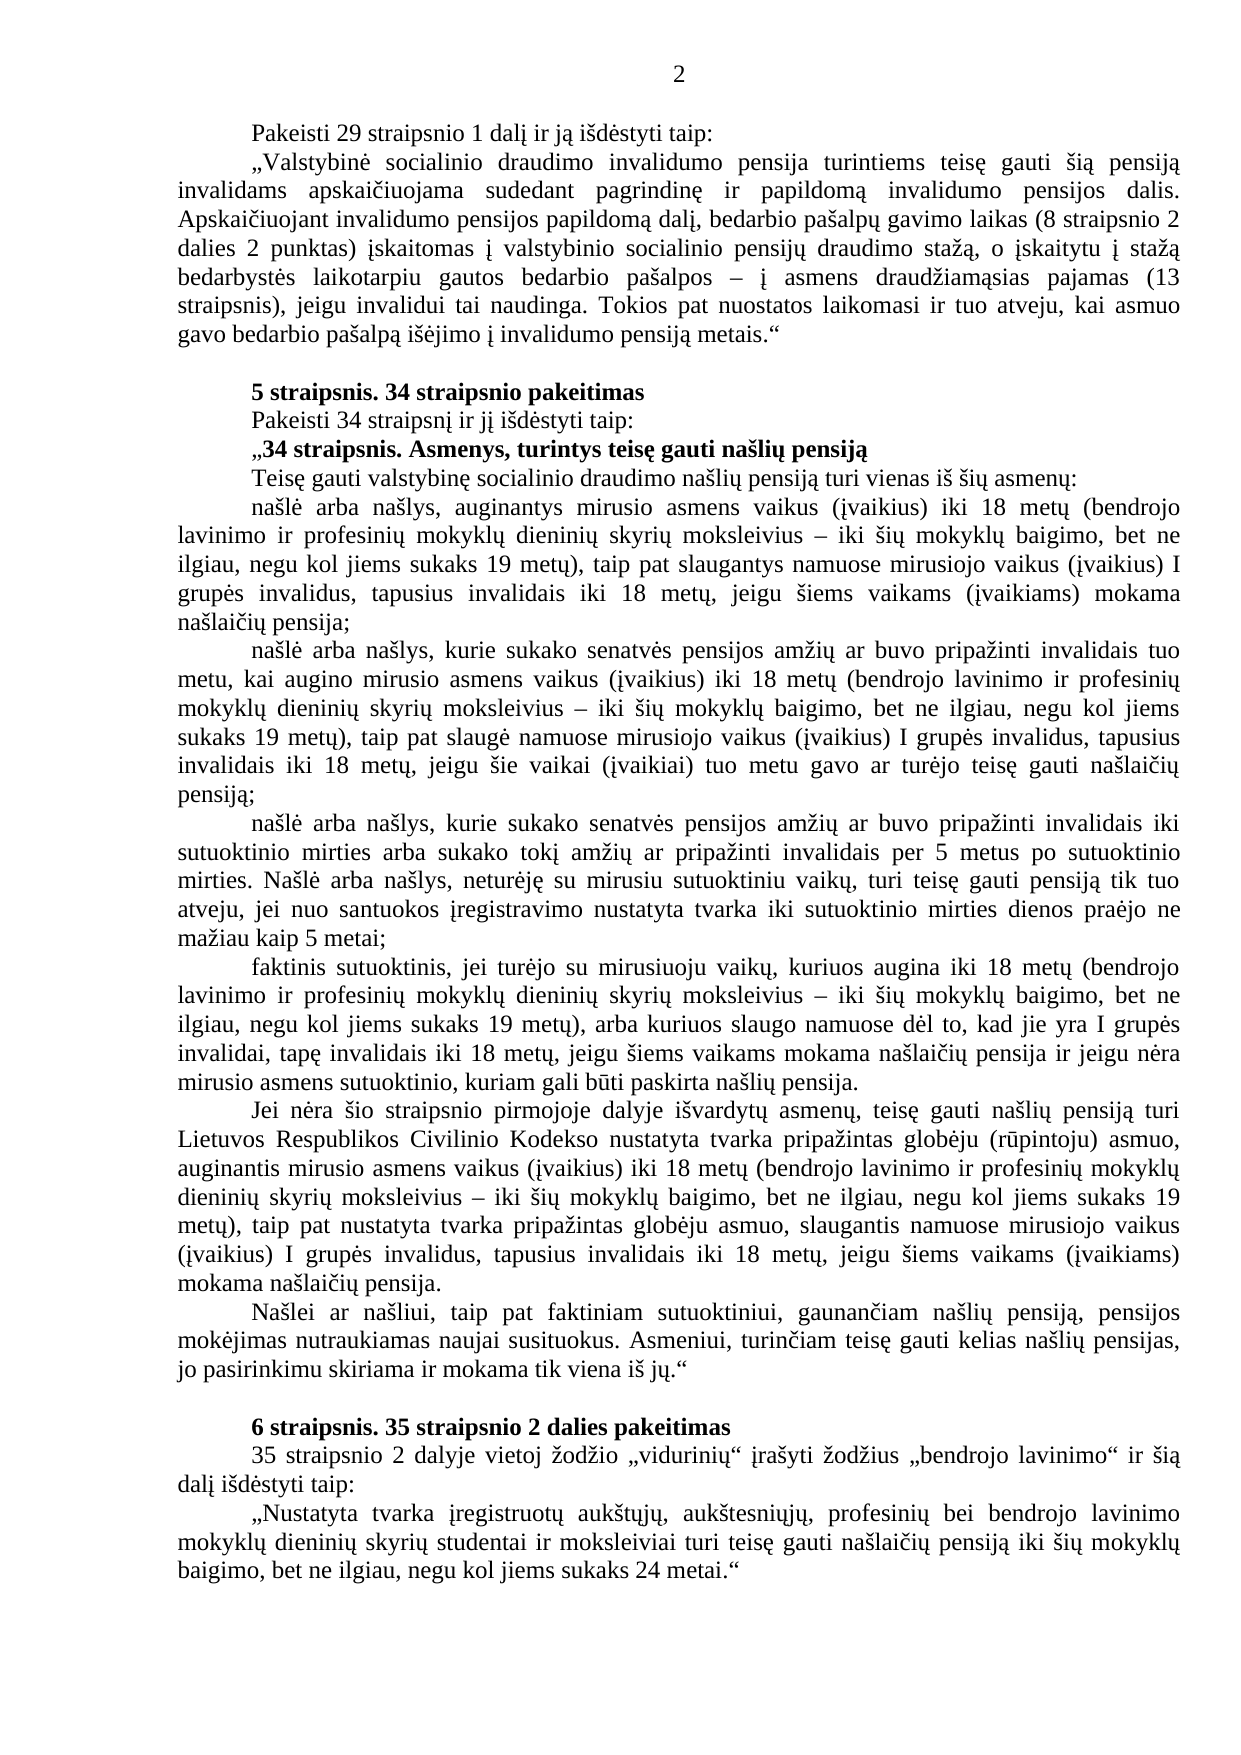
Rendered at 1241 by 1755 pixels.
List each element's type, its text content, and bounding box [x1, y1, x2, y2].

text „Valstybinė socialinio draudimo invalidumo pensija turintiems teisę gauti šią pensiją invalidams apskaičiuojama sudedant pagrindinę ir papildomą invalidumo pensijos dalis. Apskaičiuojant invalidumo pensijos papildomą dalį, bedarbio pašalpų gavimo laikas (8 straipsnio 2 dalies 2 punktas) įskaitomas į valstybinio socialinio pensijų draudimo stažą, o įskaitytu į stažą bedarbystės laikotarpiu gautos bedarbio pašalpos – į asmens draudžiamąsias pajamas (13 straipsnis), jeigu invalidui tai naudinga. Tokios pat nuostatos laikomasi ir tuo atveju, kai asmuo gavo bedarbio pašalpą išėjimo į invalidumo pensiją metais.“ [177, 147, 1181, 348]
text „34 straipsnis. Asmenys, turintys teisę gauti našlių pensiją [177, 434, 1181, 463]
text Pakeisti 29 straipsnio 1 dalį ir ją išdėstyti taip: [177, 118, 1181, 147]
text našlė arba našlys, kurie sukako senatvės pensijos amžių ar buvo pripažinti invalidais tuo metu, kai augino mirusio asmens vaikus (įvaikius) iki 18 metų (bendrojo lavinimo ir profesinių mokyklų dieninių skyrių moksleivius – iki šių mokyklų baigimo, bet ne ilgiau, negu kol jiems sukaks 19 metų), taip pat slaugė namuose mirusiojo vaikus (įvaikius) I grupės invalidus, tapusius invalidais iki 18 metų, jeigu šie vaikai (įvaikiai) tuo metu gavo ar turėjo teisę gauti našlaičių pensiją; [177, 636, 1181, 808]
text 35 straipsnio 2 dalyje vietoj žodžio „vidurinių“ įrašyti žodžius „bendrojo lavinimo“ ir šią dalį išdėstyti taip: [177, 1441, 1181, 1498]
text Teisę gauti valstybinę socialinio draudimo našlių pensiją turi vienas iš šių asmenų: [177, 463, 1181, 492]
text Jei nėra šio straipsnio pirmojoje dalyje išvardytų asmenų, teisę gauti našlių pensiją turi Lietuvos Respublikos Civilinio Kodekso nustatyta tvarka pripažintas globėju (rūpintoju) asmuo, auginantis mirusio asmens vaikus (įvaikius) iki 18 metų (bendrojo lavinimo ir profesinių mokyklų dieninių skyrių moksleivius – iki šių mokyklų baigimo, bet ne ilgiau, negu kol jiems sukaks 19 metų), taip pat nustatyta tvarka pripažintas globėju asmuo, slaugantis namuose mirusiojo vaikus (įvaikius) I grupės invalidus, tapusius invalidais iki 18 metų, jeigu šiems vaikams (įvaikiams) mokama našlaičių pensija. [177, 1096, 1181, 1297]
text našlė arba našlys, kurie sukako senatvės pensijos amžių ar buvo pripažinti invalidais iki sutuoktinio mirties arba sukako tokį amžių ar pripažinti invalidais per 5 metus po sutuoktinio mirties. Našlė arba našlys, neturėję su mirusiu sutuoktiniu vaikų, turi teisę gauti pensiją tik tuo atveju, jei nuo santuokos įregistravimo nustatyta tvarka iki sutuoktinio mirties dienos praėjo ne mažiau kaip 5 metai; [177, 808, 1181, 952]
text 6 straipsnis. 35 straipsnio 2 dalies pakeitimas [177, 1412, 1181, 1441]
text našlė arba našlys, auginantys mirusio asmens vaikus (įvaikius) iki 18 metų (bendrojo lavinimo ir profesinių mokyklų dieninių skyrių moksleivius – iki šių mokyklų baigimo, bet ne ilgiau, negu kol jiems sukaks 19 metų), taip pat slaugantys namuose mirusiojo vaikus (įvaikius) I grupės invalidus, tapusius invalidais iki 18 metų, jeigu šiems vaikams (įvaikiams) mokama našlaičių pensija; [177, 492, 1181, 636]
text „Nustatyta tvarka įregistruotų aukštųjų, aukštesniųjų, profesinių bei bendrojo lavinimo mokyklų dieninių skyrių studentai ir moksleiviai turi teisę gauti našlaičių pensiją iki šių mokyklų baigimo, bet ne ilgiau, negu kol jiems sukaks 24 metai.“ [177, 1498, 1181, 1584]
text 5 straipsnis. 34 straipsnio pakeitimas [177, 377, 1181, 406]
text Pakeisti 34 straipsnį ir jį išdėstyti taip: [177, 406, 1181, 434]
text faktinis sutuoktinis, jei turėjo su mirusiuoju vaikų, kuriuos augina iki 18 metų (bendrojo lavinimo ir profesinių mokyklų dieninių skyrių moksleivius – iki šių mokyklų baigimo, bet ne ilgiau, negu kol jiems sukaks 19 metų), arba kuriuos slaugo namuose dėl to, kad jie yra I grupės invalidai, tapę invalidais iki 18 metų, jeigu šiems vaikams mokama našlaičių pensija ir jeigu nėra mirusio asmens sutuoktinio, kuriam gali būti paskirta našlių pensija. [177, 952, 1181, 1096]
text Našlei ar našliui, taip pat faktiniam sutuoktiniui, gaunančiam našlių pensiją, pensijos mokėjimas nutraukiamas naujai susituokus. Asmeniui, turinčiam teisę gauti kelias našlių pensijas, jo pasirinkimu skiriama ir mokama tik viena iš jų.“ [177, 1297, 1181, 1383]
